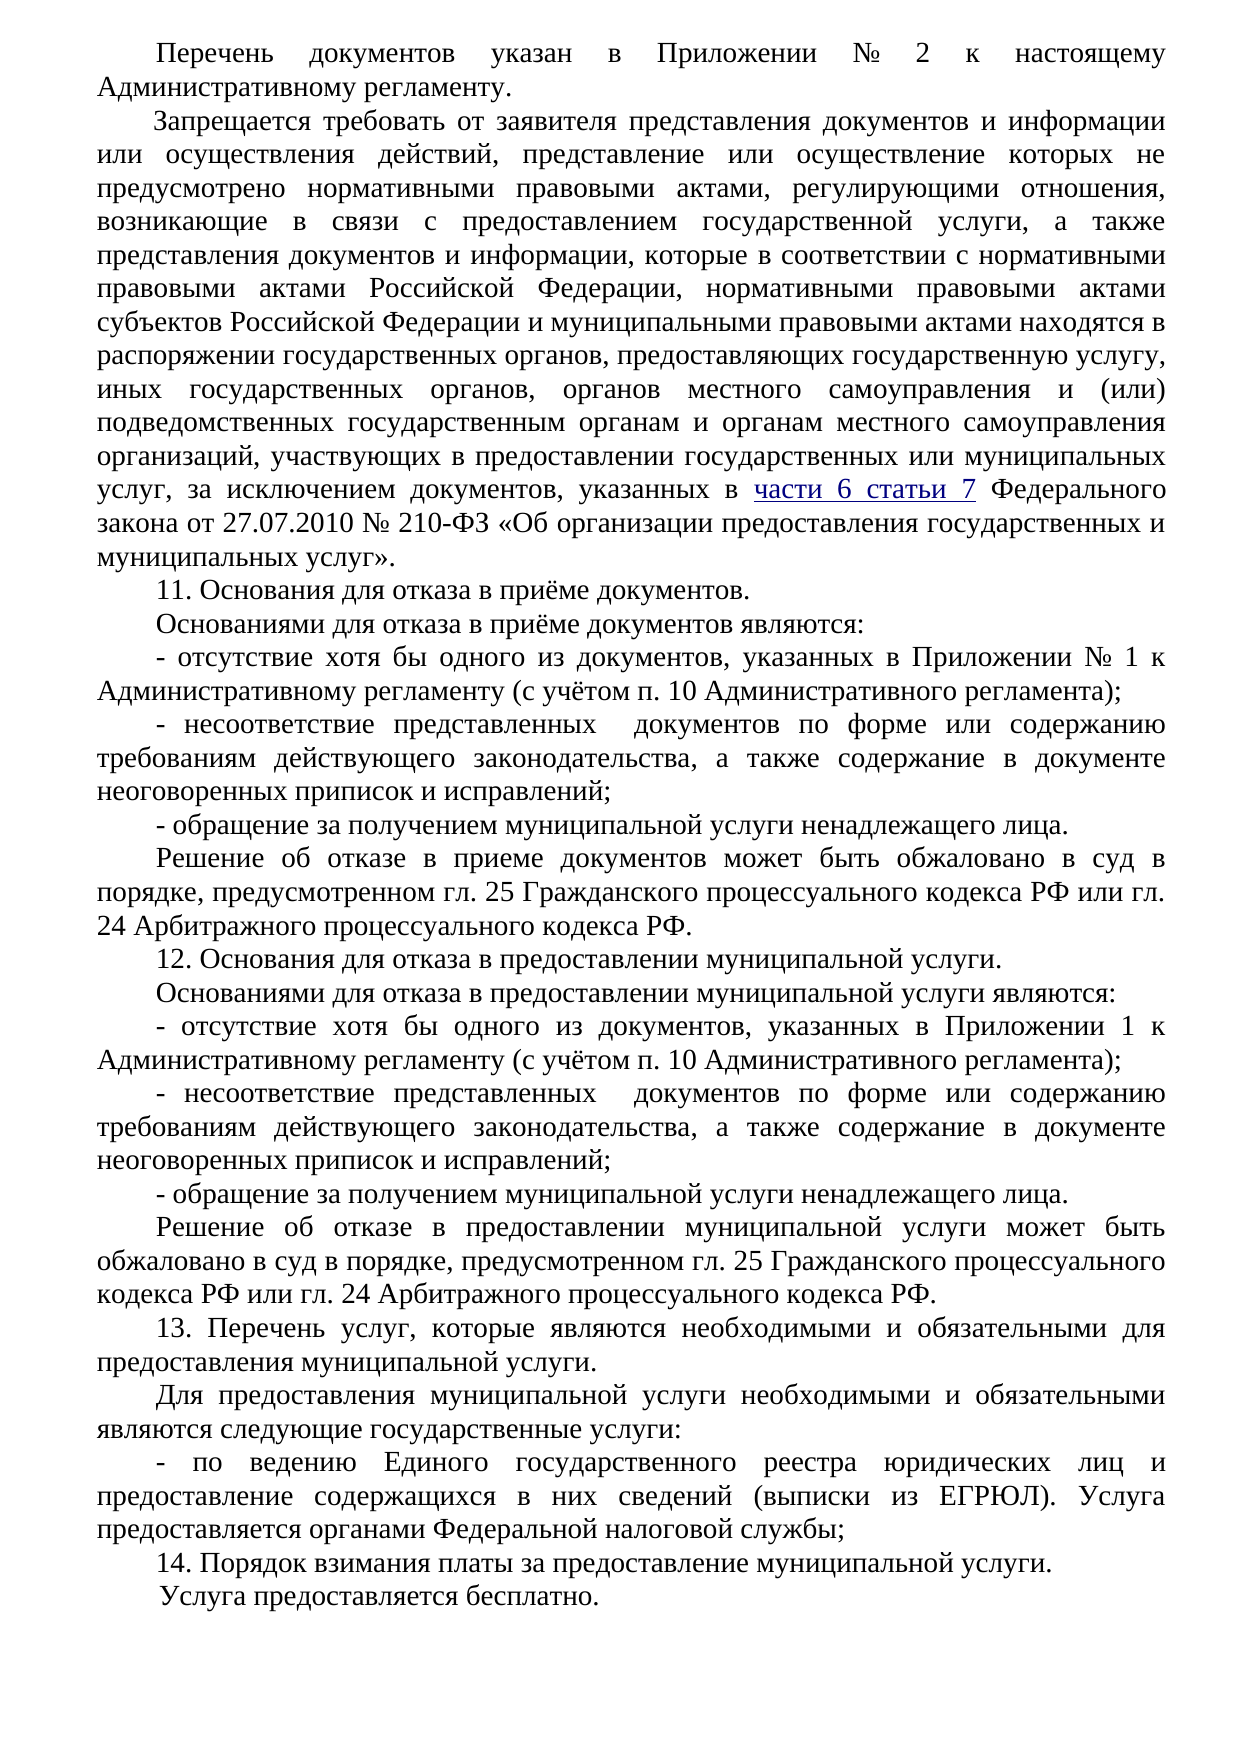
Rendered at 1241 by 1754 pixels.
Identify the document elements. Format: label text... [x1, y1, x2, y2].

text 14. Порядок взимания платы за предоставление муниципальной услуги. [97, 1545, 1167, 1578]
text - обращение за получением муниципальной услуги ненадлежащего лица. [97, 1176, 1167, 1209]
text - по ведению Единого государственного реестра юридических лиц и предоставление содержащихся в них сведений (выписки из ЕГРЮЛ). Услуга предоставляется органами Федеральной налоговой службы; [97, 1444, 1167, 1545]
text - отсутствие хотя бы одного из документов, указанных в Приложении 1 к Административному регламенту (с учётом п. 10 Административного регламента); [97, 1008, 1167, 1075]
text Перечень документов указан в Приложении № 2 к настоящему Административному регламенту. [97, 36, 1167, 103]
text - обращение за получением муниципальной услуги ненадлежащего лица. [97, 807, 1167, 841]
text Услуга предоставляется бесплатно. [97, 1578, 1167, 1612]
text Основаниями для отказа в приёме документов являются: [97, 606, 1167, 639]
text 11. Основания для отказа в приёме документов. [97, 572, 1167, 606]
text - несоответствие представленных документов по форме или содержанию требованиям действующего законодательства, а также содержание в документе неоговоренных приписок и исправлений; [97, 706, 1167, 807]
text - отсутствие хотя бы одного из документов, указанных в Приложении № 1 к Административному регламенту (с учётом п. 10 Административного регламента); [97, 639, 1167, 706]
text 13. Перечень услуг, которые являются необходимыми и обязательными для предоставления муниципальной услуги. [97, 1310, 1167, 1377]
text Основаниями для отказа в предоставлении муниципальной услуги являются: [97, 975, 1167, 1008]
text - несоответствие представленных документов по форме или содержанию требованиям действующего законодательства, а также содержание в документе неоговоренных приписок и исправлений; [97, 1075, 1167, 1176]
text Запрещается требовать от заявителя представления документов и информации или осуществления действий, представление или осуществление которых не предусмотрено нормативными правовыми актами, регулирующими отношения, возникающие в связи с предоставлением государственной услуги, а также представления документов и информации, которые в соответствии с нормативными правовыми актами Российской Федерации, нормативными правовыми актами субъектов Российской Федерации и муниципальными правовыми актами находятся в распоряжении государственных органов, предоставляющих государственную услугу, иных государственных органов, органов местного самоуправления и (или) подведомственных государственным органам и органам местного самоуправления организаций, участвующих в предоставлении государственных или муниципальных услуг, за исключением документов, указанных в части 6 статьи 7 Федерального закона от 27.07.2010 № 210-ФЗ «Об организации предоставления государственных и муниципальных услуг». [97, 103, 1167, 572]
text Решение об отказе в приеме документов может быть обжаловано в суд в порядке, предусмотренном гл. 25 Гражданского процессуального кодекса РФ или гл. 24 Арбитражного процессуального кодекса РФ. [97, 841, 1167, 941]
text Решение об отказе в предоставлении муниципальной услуги может быть обжаловано в суд в порядке, предусмотренном гл. 25 Гражданского процессуального кодекса РФ или гл. 24 Арбитражного процессуального кодекса РФ. [97, 1209, 1167, 1310]
text 12. Основания для отказа в предоставлении муниципальной услуги. [97, 941, 1167, 975]
text Для предоставления муниципальной услуги необходимыми и обязательными являются следующие государственные услуги: [97, 1377, 1167, 1444]
